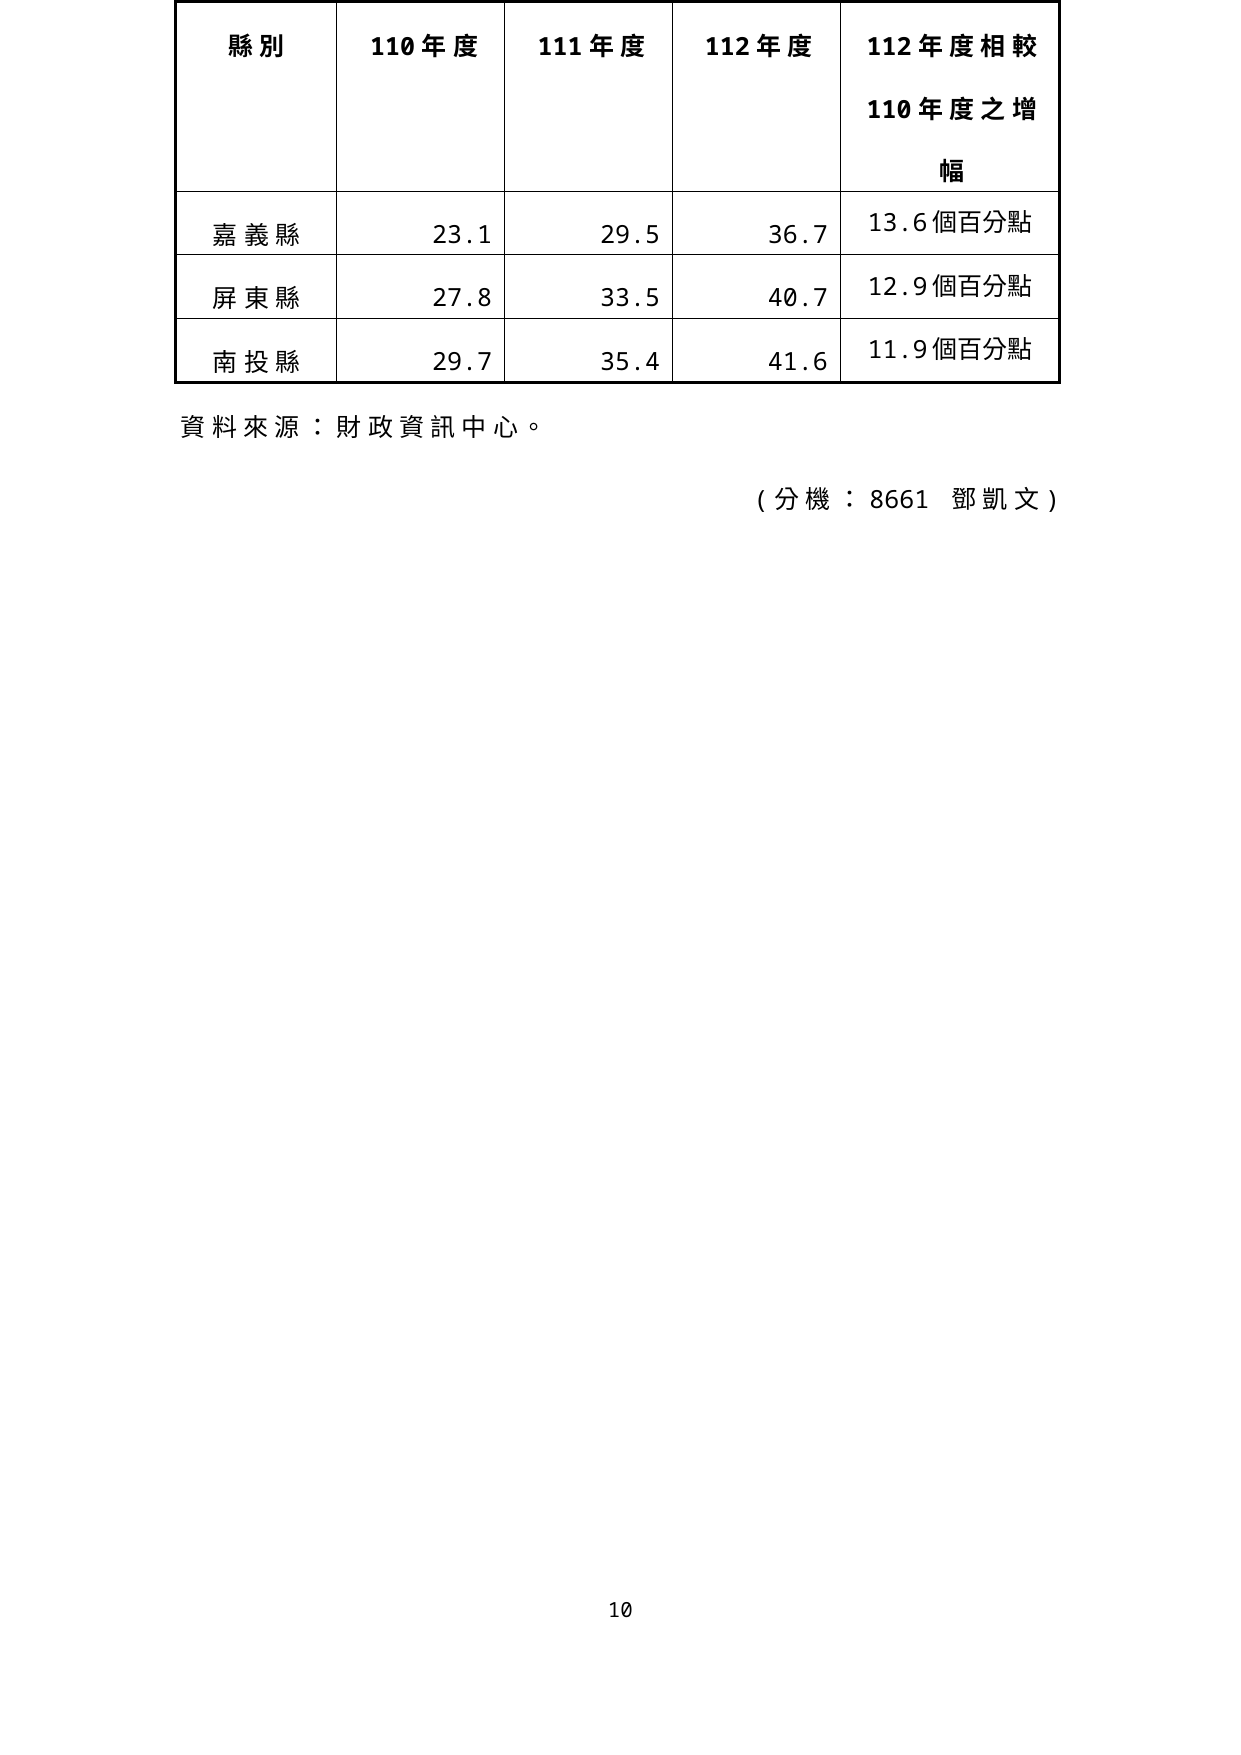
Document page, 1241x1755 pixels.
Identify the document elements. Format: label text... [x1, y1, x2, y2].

table_header 112年度 [673, 3, 840, 191]
text 資料來源：財政資訊中心。 [177, 384, 1063, 447]
table_cell 屏東縣 [177, 255, 336, 318]
table_cell 29.5 [505, 192, 672, 254]
table_cell 23.1 [337, 192, 504, 254]
table_header 縣別 [177, 3, 336, 191]
table_cell 29.7 [337, 319, 504, 381]
table_cell 嘉義縣 [177, 192, 336, 254]
table_cell 36.7 [673, 192, 840, 254]
table_cell 27.8 [337, 255, 504, 318]
table_cell 35.4 [505, 319, 672, 381]
table_cell 南投縣 [177, 319, 336, 381]
table_header 112年度相較110年度之增幅 [841, 3, 1058, 191]
table_cell 12.9個百分點 [841, 255, 1058, 318]
table_cell 41.6 [673, 319, 840, 381]
table_header 111年度 [505, 3, 672, 191]
text (分機：8661 鄧凱文) [177, 447, 1063, 509]
table_header 110年度 [337, 3, 504, 191]
table_cell 13.6個百分點 [841, 192, 1058, 254]
table_cell 40.7 [673, 255, 840, 318]
table_cell 33.5 [505, 255, 672, 318]
table_cell 11.9個百分點 [841, 319, 1058, 381]
